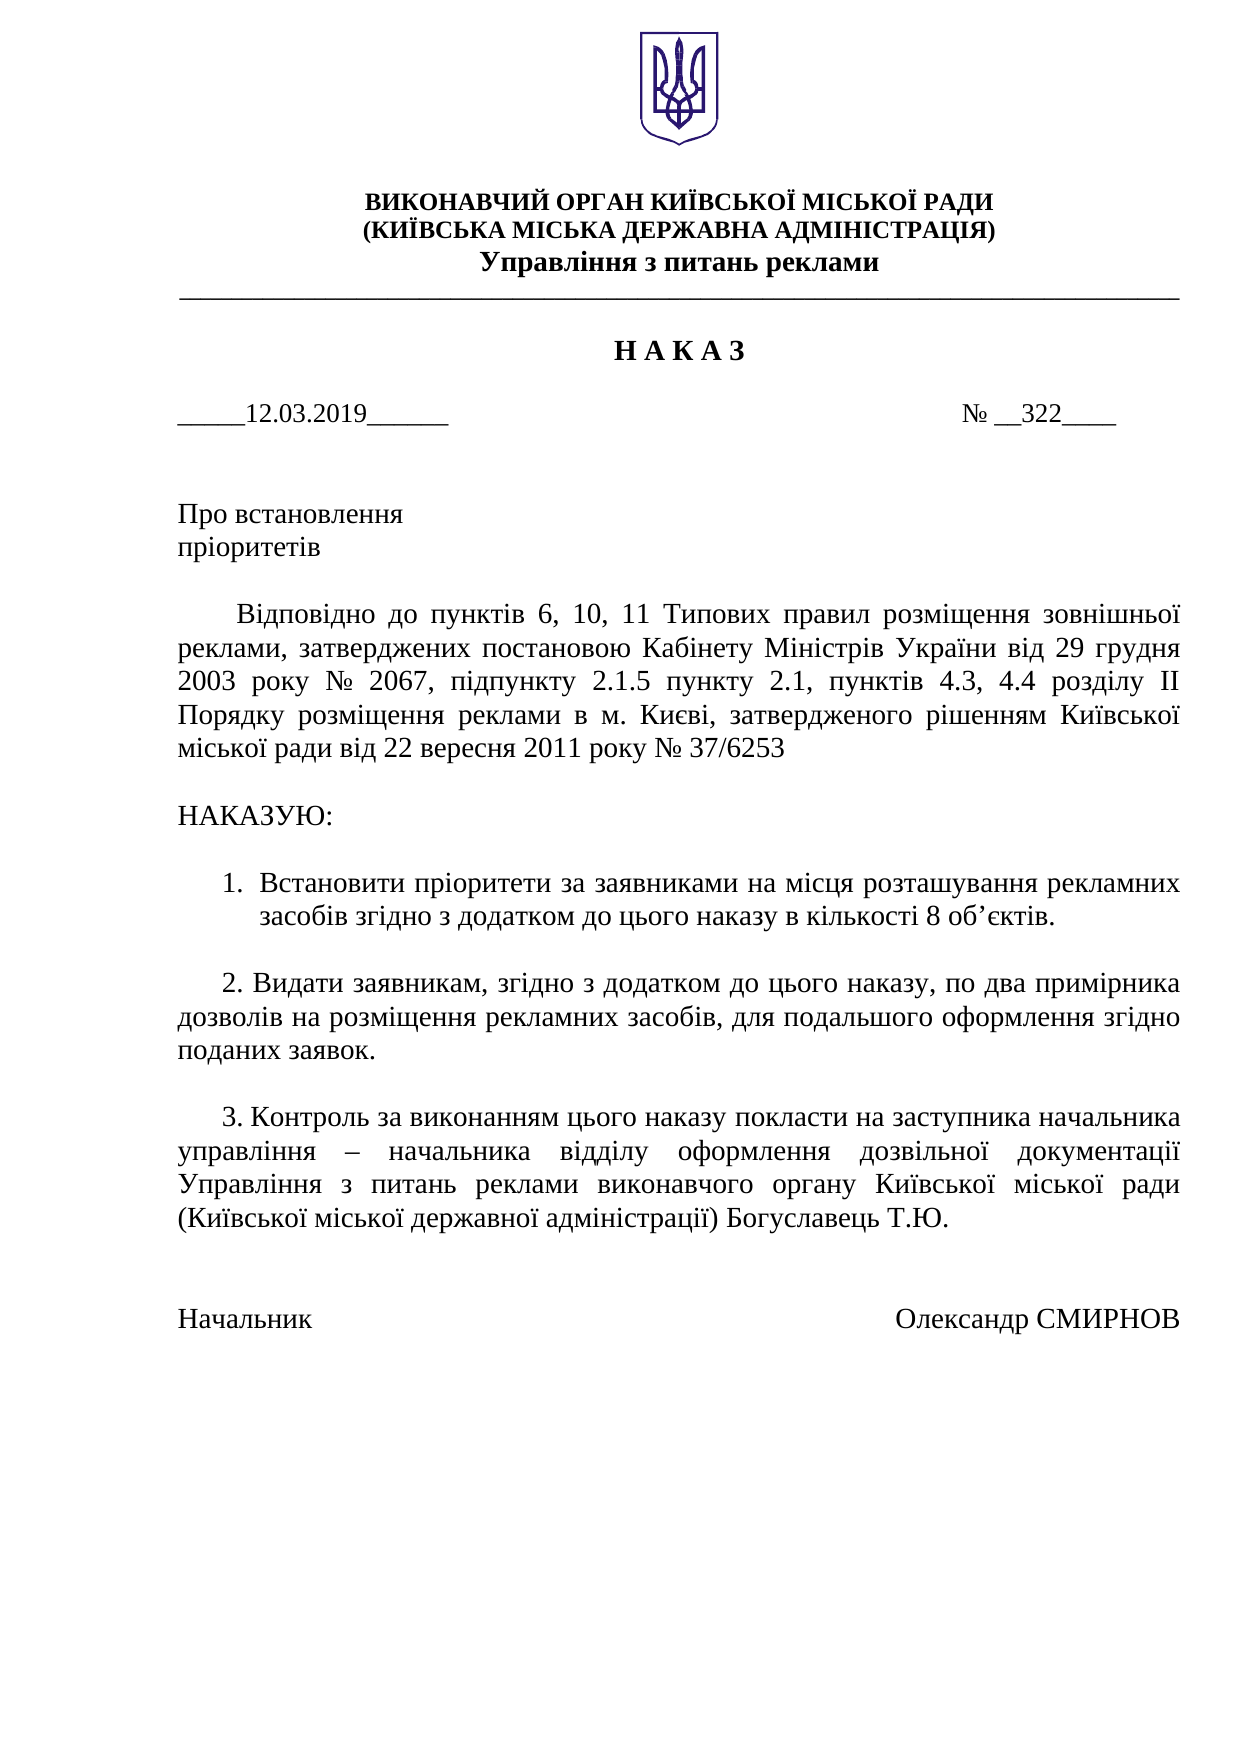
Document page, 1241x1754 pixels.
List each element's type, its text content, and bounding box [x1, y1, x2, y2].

text ВИКОНАВЧИЙ ОРГАН КИЇВСЬКОЇ МІСЬКОЇ РАДИ [177, 187, 1181, 215]
text _____12.03.2019______ № __322____ [177, 398, 1181, 429]
text ________________________________________________________________________________________________ [177, 278, 1181, 302]
text (КИЇВСЬКА МІСЬКА ДЕРЖАВНА АДМІНІСТРАЦІЯ) [177, 215, 1181, 244]
text Відповідно до пунктів 6, 10, 11 Типових правил розміщення зовнішньої реклами, затверджених постановою Кабінету Міністрів України від 29 грудня 2003 року № 2067, підпункту 2.1.5 пункту 2.1, пунктів 4.3, 4.4 розділу ІІ Порядку розміщення реклами в м. Києві, затвердженого рішенням Київської міської ради від 22 вересня 2011 року № 37/6253 [177, 596, 1181, 764]
table_header [1167, 1636, 1240, 1670]
table_header [166, 1636, 1167, 1670]
text 2. Видати заявникам, згідно з додатком до цього наказу, по два примірника дозволів на розміщення рекламних засобів, для подальшого оформлення згідно поданих заявок. [177, 965, 1181, 1066]
list Встановити пріоритети за заявниками на місця розташування рекламних засобів згідно з додатком до цього наказу в кількості 8 об’єктів. [222, 865, 1181, 932]
text НАКАЗУЮ: [177, 798, 1181, 831]
text Управління з питань реклами [177, 244, 1181, 278]
text пріоритетів [177, 529, 1181, 563]
subtitle Н А К А З [177, 333, 1181, 366]
text Начальник Олександр СМИРНОВ [177, 1301, 1181, 1334]
text Про встановлення [177, 496, 1181, 529]
text 3. Контроль за виконанням цього наказу покласти на заступника начальника управління – начальника відділу оформлення дозвільної документації Управління з питань реклами виконавчого органу Київської міської ради (Київської міської державної адміністрації) Богуславець Т.Ю. [177, 1099, 1181, 1234]
